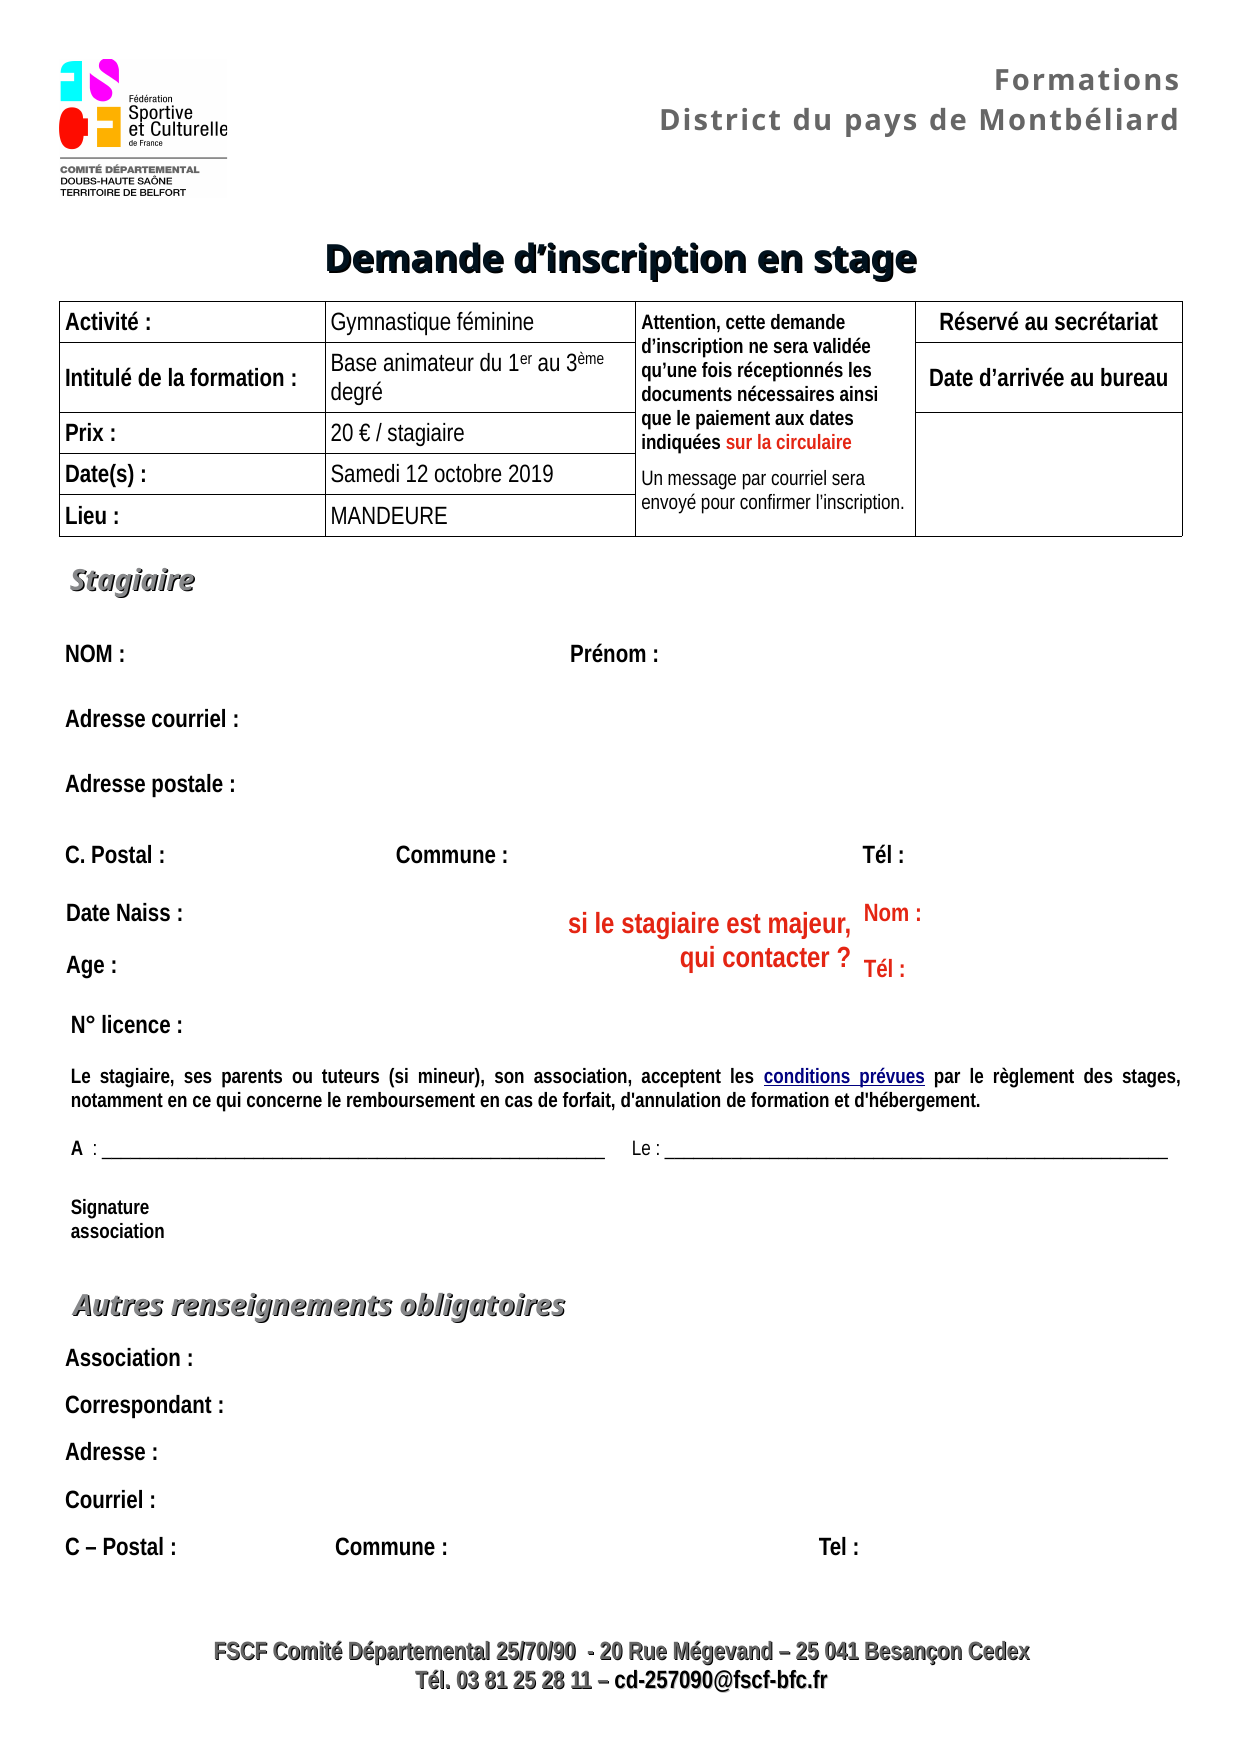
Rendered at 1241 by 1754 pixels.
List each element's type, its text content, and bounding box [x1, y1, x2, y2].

table_cell Commune : [329, 1519, 807, 1566]
table_cell NOM : [59, 608, 564, 673]
table_header Date Naiss : [60, 880, 390, 932]
table_cell Le : _____________________________________________________ [626, 1118, 1187, 1165]
table_cell Tel : [807, 1519, 1182, 1566]
table_header Gymnastique féminine [326, 302, 635, 342]
table_cell si le stagiaire est majeur, qui contacter ? [390, 874, 857, 979]
table_cell Age : [60, 933, 390, 979]
table_cell Association : [59, 1330, 1182, 1377]
table_header Autres renseignements obligatoires [59, 1271, 1182, 1330]
table_cell [857, 874, 1182, 979]
table_cell Prix : [60, 413, 325, 453]
table_cell 20 € / stagiaire [326, 413, 635, 453]
table_header Réservé au secrétariat [916, 302, 1182, 342]
table_cell Signature association [65, 1165, 1187, 1271]
table_cell Tél : [857, 803, 1182, 874]
table_cell Adresse postale : [59, 738, 1182, 803]
table_cell C – Postal : [59, 1519, 329, 1566]
table_cell A : _____________________________________________________ [65, 1118, 626, 1165]
table_cell Commune : [390, 803, 857, 874]
table_cell Courriel : [59, 1472, 1182, 1519]
table_cell C. Postal : [59, 803, 390, 874]
table_header Activité : [60, 302, 325, 342]
table_cell Date(s) : [60, 454, 325, 494]
table_cell Base animateur du 1er au 3ème degré [326, 343, 635, 411]
table_cell Adresse courriel : [59, 673, 1182, 738]
table_header Stagiaire [59, 543, 390, 608]
table_header [390, 543, 1182, 608]
table_cell [916, 413, 1182, 536]
table_cell Correspondant : [59, 1377, 1182, 1424]
table_cell MANDEURE [326, 495, 635, 536]
table_cell N° licence : [59, 979, 1182, 1044]
table_header Attention, cette demande d’inscription ne sera validée qu’une fois réceptionnés les documents nécessaires ainsi que le paiement aux dates indiquées sur la circulaire Un message par courriel sera envoyé pour confirmer l’inscription. [636, 302, 915, 536]
table_cell Samedi 12 octobre 2019 [326, 454, 635, 494]
table_header Nom : [858, 880, 1182, 932]
table_header Le stagiaire, ses parents ou tuteurs (si mineur), son association, acceptent les conditions prévues par le règlement des stages, notamment en ce qui concerne le remboursement en cas de forfait, d'annulation de formation et d'hébergement. [65, 1059, 1187, 1118]
table_cell Adresse : [59, 1424, 1182, 1472]
table_cell Intitulé de la formation : [60, 343, 325, 411]
subtitle Demande d’inscription en stage [59, 231, 1181, 282]
table_cell [59, 874, 390, 979]
table_cell Date d’arrivée au bureau [916, 343, 1182, 411]
table_cell Tél : [858, 933, 1182, 979]
table_cell Prénom : [564, 608, 1182, 673]
table_cell Lieu : [60, 495, 325, 536]
